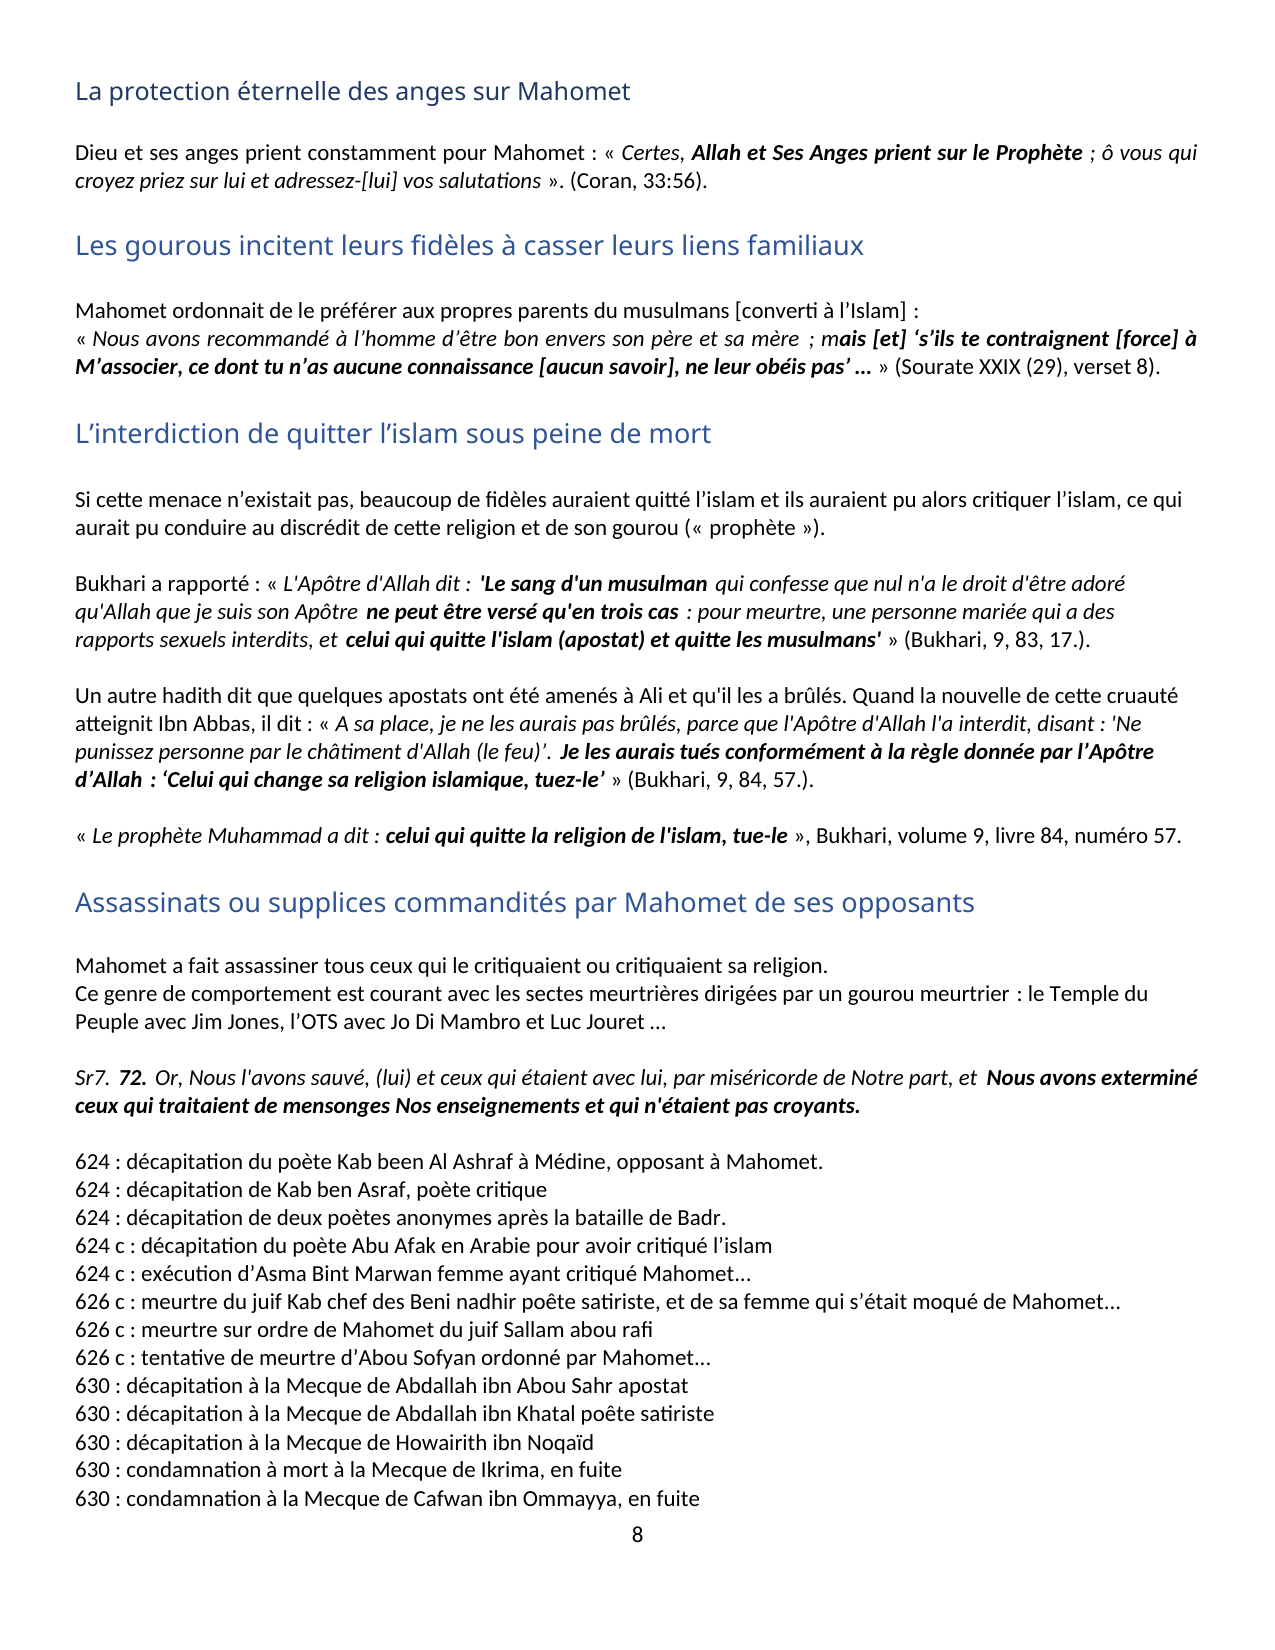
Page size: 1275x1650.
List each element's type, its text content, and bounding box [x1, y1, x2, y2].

text Si cette menace n’existait pas, beaucoup de fidèles auraient quitté l’islam et ils auraient pu alors critiquer l’islam, ce qui aurait pu conduire au discrédit de cette religion et de son gourou (« prophète »). [75, 485, 1200, 541]
text Bukhari a rapporté : « L'Apôtre d'Allah dit : 'Le sang d'un musulman qui confesse que nul n'a le droit d'être adoré qu'Allah que je suis son Apôtre ne peut être versé qu'en trois cas : pour meurtre, une personne mariée qui a des rapports sexuels interdits, et celui qui quitte l'islam (apostat) et quitte les musulmans' » (Bukhari, 9, 83, 17.). [75, 569, 1200, 653]
text Ce genre de comportement est courant avec les sectes meurtrières dirigées par un gourou meurtrier : le Temple du Peuple avec Jim Jones, l’OTS avec Jo Di Mambro et Luc Jouret … [75, 979, 1200, 1035]
text 630 : condamnation à la Mecque de Cafwan ibn Ommayya, en fuite [75, 1484, 1200, 1512]
text Un autre hadith dit que quelques apostats ont été amenés à Ali et qu'il les a brûlés. Quand la nouvelle de cette cruauté atteignit Ibn Abbas, il dit : « A sa place, je ne les aurais pas brûlés, parce que l'Apôtre d'Allah l'a interdit, disant : 'Ne punissez personne par le châtiment d'Allah (le feu)’. Je les aurais tués conformément à la règle donnée par l’Apôtre d’Allah : ‘Celui qui change sa religion islamique, tuez-le’ » (Bukhari, 9, 84, 57.). [75, 681, 1200, 793]
text 630 : condamnation à mort à la Mecque de Ikrima, en fuite [75, 1456, 1200, 1484]
text Dieu et ses anges prient constamment pour Mahomet : « Certes, Allah et Ses Anges prient sur le Prophète ; ô vous qui croyez priez sur lui et adressez-[lui] vos salutations ». (Coran, 33:56). [75, 138, 1200, 194]
text 626 c : meurtre du juif Kab chef des Beni nadhir poête satiriste, et de sa femme qui s’était moqué de Mahomet... [75, 1287, 1200, 1316]
text « Nous avons recommandé à l’homme d’être bon envers son père et sa mère ; mais [et] ‘s’ils te contraignent [force] à M’associer, ce dont tu n’as aucune connaissance [aucun savoir], ne leur obéis pas’ … » (Sourate XXIX (29), verset 8). [75, 324, 1200, 380]
text 626 c : tentative de meurtre d’Abou Sofyan ordonné par Mahomet... [75, 1343, 1200, 1372]
text 630 : décapitation à la Mecque de Abdallah ibn Khatal poête satiriste [75, 1399, 1200, 1428]
subtitle Assassinats ou supplices commandités par Mahomet de ses opposants [75, 884, 1200, 921]
text Mahomet a fait assassiner tous ceux qui le critiquaient ou critiquaient sa religion. [75, 951, 1200, 979]
text 630 : décapitation à la Mecque de Howairith ibn Noqaïd [75, 1428, 1200, 1456]
text 624 c : décapitation du poète Abu Afak en Arabie pour avoir critiqué l’islam [75, 1231, 1200, 1259]
text 624 : décapitation de deux poètes anonymes après la bataille de Badr. [75, 1203, 1200, 1231]
text 624 : décapitation de Kab ben Asraf, poète critique [75, 1175, 1200, 1203]
text 624 : décapitation du poète Kab been Al Ashraf à Médine, opposant à Mahomet. [75, 1147, 1200, 1175]
text 630 : décapitation à la Mecque de Abdallah ibn Abou Sahr apostat [75, 1372, 1200, 1399]
text 626 c : meurtre sur ordre de Mahomet du juif Sallam abou rafi [75, 1316, 1200, 1343]
subtitle L’interdiction de quitter l’islam sous peine de mort [75, 415, 1200, 452]
text « Le prophète Muhammad a dit : celui qui quitte la religion de l'islam, tue-le », Bukhari, volume 9, livre 84, numéro 57. [75, 821, 1200, 849]
text Sr7. 72. Or, Nous l'avons sauvé, (lui) et ceux qui étaient avec lui, par miséricorde de Notre part, et Nous avons exterminé ceux qui traitaient de mensonges Nos enseignements et qui n'étaient pas croyants. [75, 1063, 1200, 1119]
subtitle La protection éternelle des anges sur Mahomet [75, 74, 1200, 108]
text Mahomet ordonnait de le préférer aux propres parents du musulmans [converti à l’Islam] : [75, 296, 1200, 324]
subtitle Les gourous incitent leurs fidèles à casser leurs liens familiaux [75, 226, 1200, 263]
text 624 c : exécution d’Asma Bint Marwan femme ayant critiqué Mahomet... [75, 1259, 1200, 1287]
